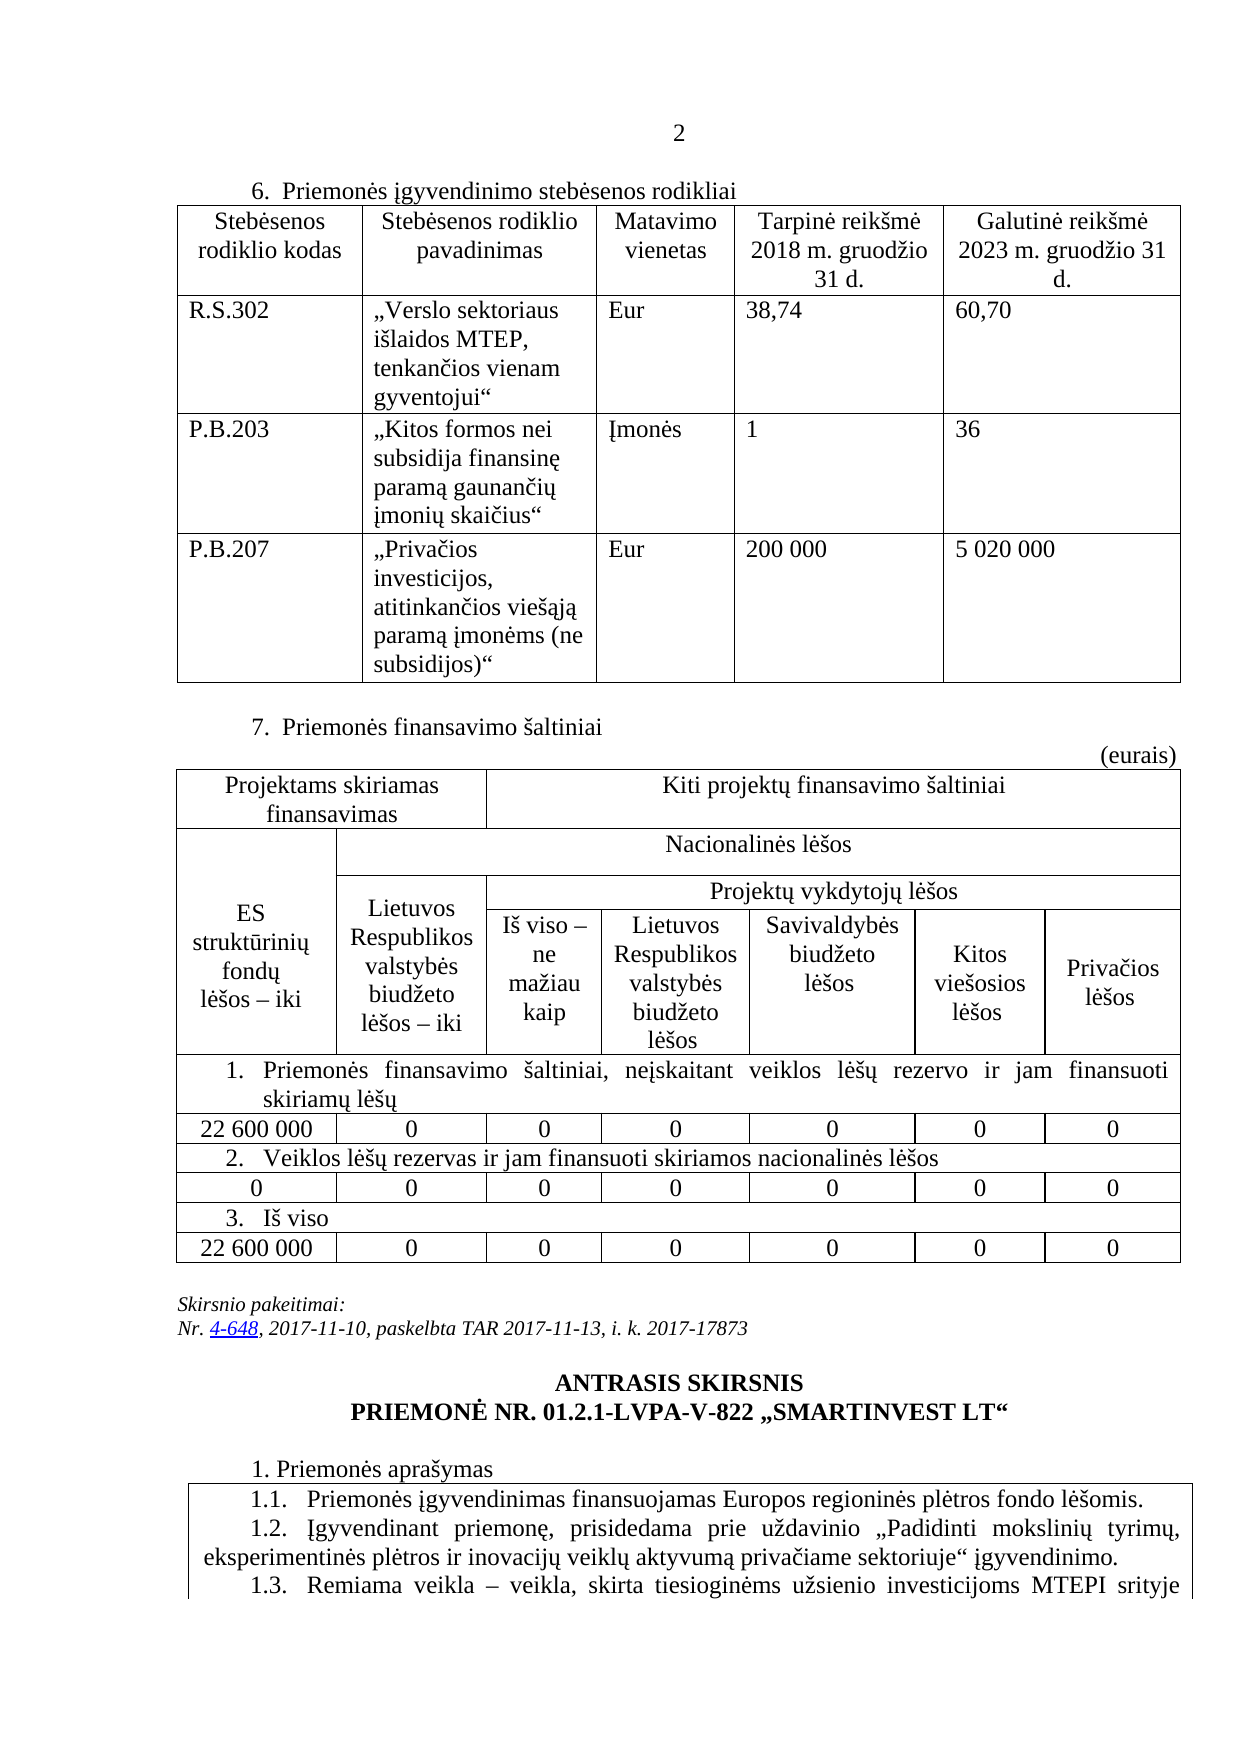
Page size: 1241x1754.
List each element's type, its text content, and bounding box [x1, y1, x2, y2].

table_cell 0 [487, 1233, 601, 1262]
table_cell Kitos viešosios lėšos [916, 910, 1044, 1054]
table_header Matavimo vienetas [597, 206, 734, 294]
text (eurais) [177, 741, 1181, 769]
table_cell 200 000 [735, 534, 943, 682]
text Nr. 4-648, 2017-11-10, paskelbta TAR 2017-11-13, i. k. 2017-17873 [177, 1316, 1181, 1339]
table_cell 0 [1046, 1114, 1180, 1142]
text 1. Priemonės aprašymas [244, 1454, 1181, 1483]
table_cell 1.2. Įgyvendinant priemonę, prisidedama prie uždavinio „Padidinti mokslinių tyrimų, eksperimentinės plėtros ir inovacijų veiklų aktyvumą privačiame sektoriuje“ įgyvendinimo. [189, 1513, 1192, 1571]
table_cell „Privačios investicijos, atitinkančios viešąją paramą įmonėms (ne subsidijos)“ [363, 534, 596, 682]
text ANTRASIS skirsnis [177, 1368, 1181, 1397]
table_header Stebėsenos rodiklio kodas [178, 206, 362, 294]
table_cell Projektų vykdytojų lėšos [487, 876, 1180, 909]
table_cell „Verslo sektoriaus išlaidos MTEP, tenkančios vienam gyventojui“ [363, 296, 596, 413]
table_header 1.1. Priemonės įgyvendinimas finansuojamas Europos regioninės plėtros fondo lėšomis. [189, 1484, 1192, 1513]
text 6. Priemonės įgyvendinimo stebėsenos rodikliai [251, 176, 1181, 205]
table_header Kiti projektų finansavimo šaltiniai [487, 770, 1180, 828]
text PRIEMONĖ NR. 01.2.1-LVPA-V-822 „SMARTINVEST LT“ [177, 1397, 1181, 1426]
table_cell Eur [597, 296, 734, 413]
table_cell 22 600 000 [177, 1114, 336, 1142]
table_cell Lietuvos Respublikos valstybės biudžeto lėšos [602, 910, 749, 1054]
text 7. Priemonės finansavimo šaltiniai [251, 712, 1181, 741]
table_cell 0 [916, 1114, 1044, 1142]
table_cell 60,70 [944, 296, 1180, 413]
table_cell 0 [750, 1173, 914, 1202]
table_cell Nacionalinės lėšos [337, 829, 1180, 875]
table_cell 0 [750, 1233, 914, 1262]
table_header Galutinė reikšmė 2023 m. gruodžio 31 d. [944, 206, 1180, 294]
table_cell 0 [337, 1173, 486, 1202]
table_cell 36 [944, 414, 1180, 533]
table_cell 1 [735, 414, 943, 533]
table_cell R.S.302 [178, 296, 362, 413]
table_cell 0 [602, 1114, 749, 1142]
table_cell 0 [337, 1233, 486, 1262]
table_cell 0 [1046, 1233, 1180, 1262]
table_cell 2. Veiklos lėšų rezervas ir jam finansuoti skiriamos nacionalinės lėšos [177, 1144, 1180, 1172]
table_cell 38,74 [735, 296, 943, 413]
table_cell „Kitos formos nei subsidija finansinę paramą gaunančių įmonių skaičius“ [363, 414, 596, 533]
table_cell 1.3. Remiama veikla – veikla, skirta tiesioginėms užsienio investicijoms MTEPI srityje [189, 1571, 1192, 1599]
table_cell 0 [487, 1173, 601, 1202]
table_cell 5 020 000 [944, 534, 1180, 682]
table_cell 22 600 000 [177, 1233, 336, 1262]
table_cell 0 [1046, 1173, 1180, 1202]
table_cell P.B.203 [178, 414, 362, 533]
table_cell 0 [750, 1114, 914, 1142]
table_cell Įmonės [597, 414, 734, 533]
table_cell Eur [597, 534, 734, 682]
table_header Stebėsenos rodiklio pavadinimas [363, 206, 596, 294]
table_cell 0 [602, 1173, 749, 1202]
table_cell 1. Priemonės finansavimo šaltiniai, neįskaitant veiklos lėšų rezervo ir jam finansuoti skiriamų lėšų [177, 1055, 1180, 1113]
table_cell Lietuvos Respublikos valstybės biudžeto lėšos – iki [337, 876, 486, 1054]
table_header Projektams skiriamas finansavimas [177, 770, 486, 828]
table_cell Savivaldybės biudžeto lėšos [750, 910, 914, 1054]
table_cell 0 [177, 1173, 336, 1202]
table_cell Iš viso – ne mažiau kaip [487, 910, 601, 1054]
table_cell 3. Iš viso [177, 1203, 1180, 1232]
text Skirsnio pakeitimai: [177, 1291, 1181, 1316]
table_cell P.B.207 [178, 534, 362, 682]
table_cell 0 [337, 1114, 486, 1142]
table_cell 0 [916, 1233, 1044, 1262]
table_cell ES struktūrinių fondų lėšos – iki [177, 829, 336, 1054]
table_header Tarpinė reikšmė 2018 m. gruodžio 31 d. [735, 206, 943, 294]
table_cell 0 [487, 1114, 601, 1142]
table_cell Privačios lėšos [1046, 910, 1180, 1054]
table_cell 0 [602, 1233, 749, 1262]
table_cell 0 [916, 1173, 1044, 1202]
